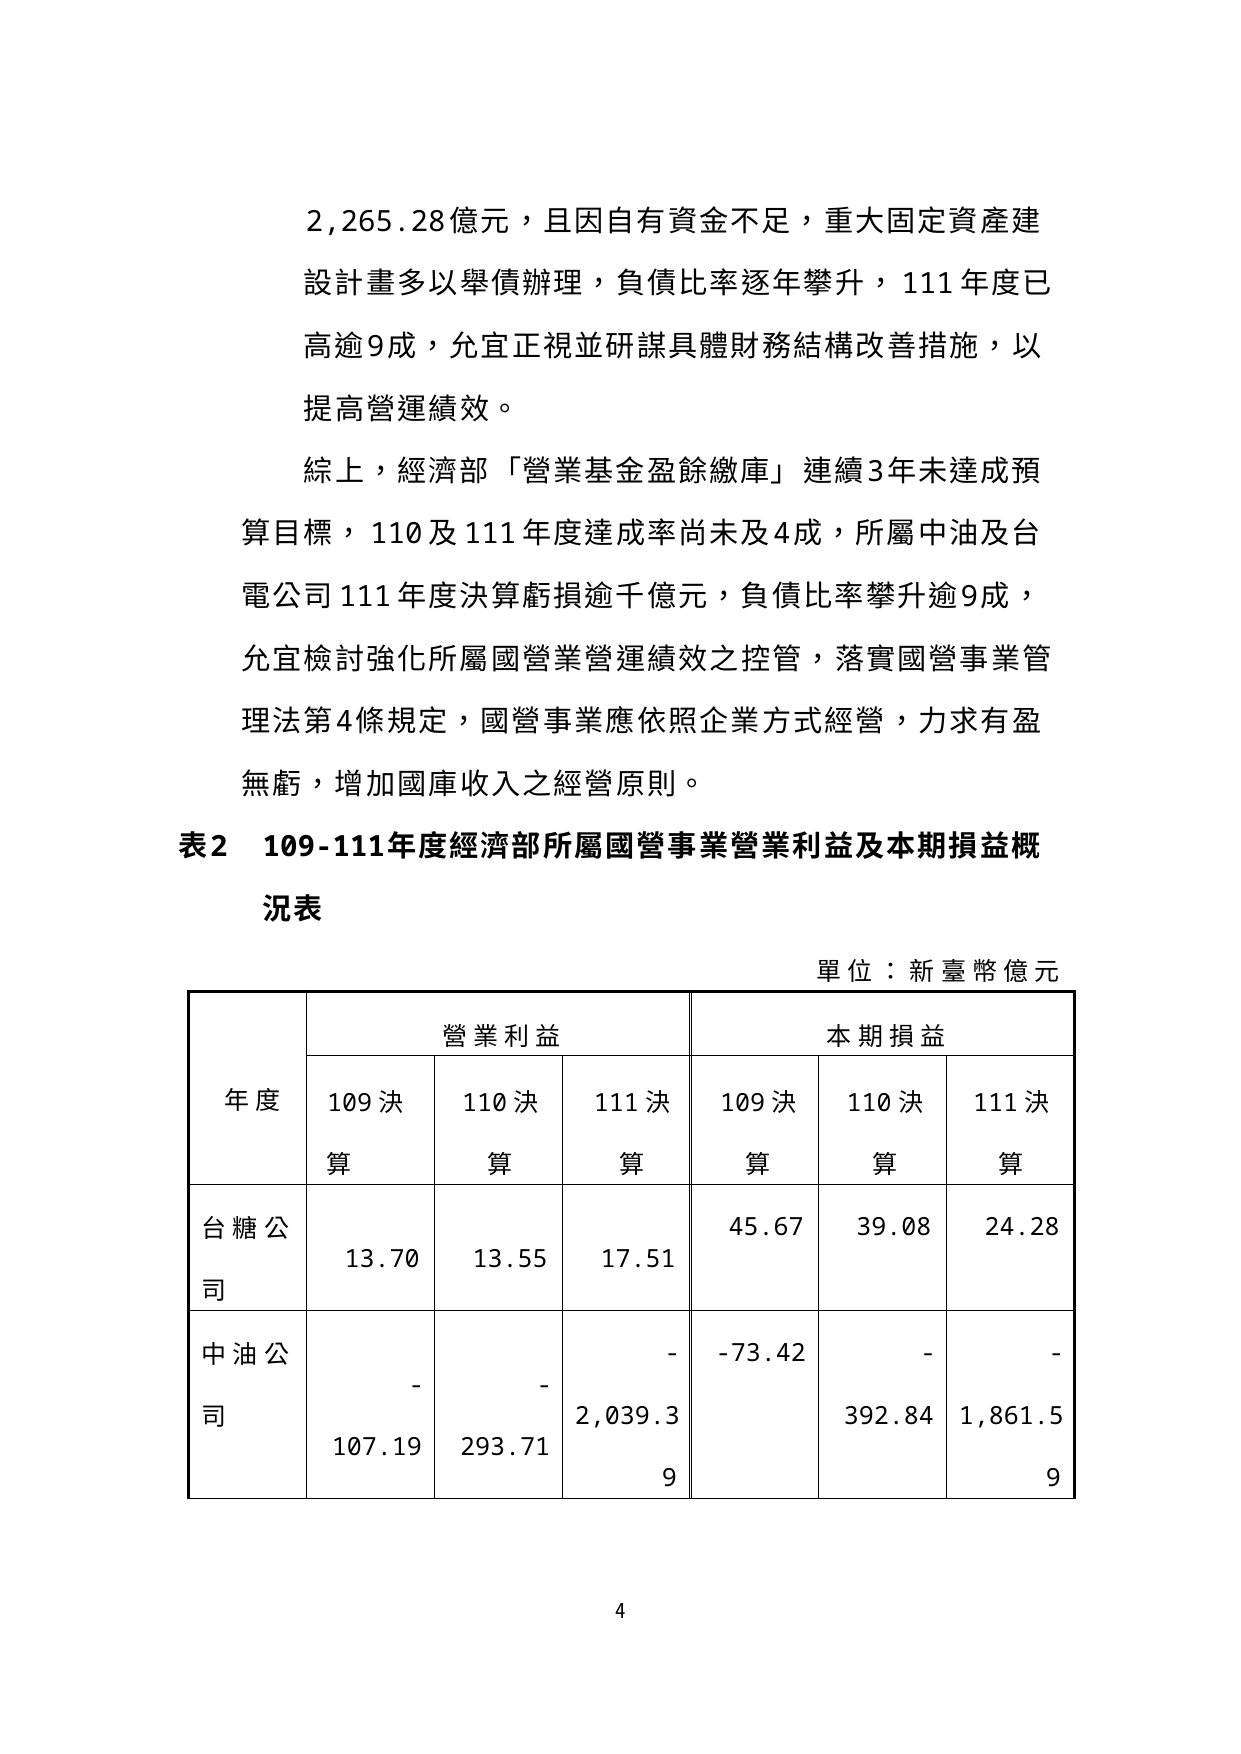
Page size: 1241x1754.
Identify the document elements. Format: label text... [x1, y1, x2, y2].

table_cell 110決算 [819, 1056, 946, 1183]
table_cell -1,861.59 [947, 1311, 1073, 1498]
table_cell 13.70 [307, 1185, 434, 1309]
table_cell 109決算 [692, 1056, 818, 1183]
table_cell 109決算 [307, 1056, 434, 1183]
table_cell -293.71 [435, 1311, 562, 1498]
text 單位：新臺幣億元 [177, 927, 1063, 990]
table_cell 39.08 [819, 1185, 946, 1309]
table_cell 13.55 [435, 1185, 562, 1309]
table_header 年度 [190, 993, 306, 1183]
table_cell 111決算 [947, 1056, 1073, 1183]
table_cell 24.28 [947, 1185, 1073, 1309]
table_cell 17.51 [563, 1185, 689, 1309]
text 表2 109-111年度經濟部所屬國營事業營業利益及本期損益概況表 [177, 802, 1063, 927]
table_header 本期損益 [692, 993, 1073, 1055]
table_cell -107.19 [307, 1311, 434, 1498]
text 綜上，經濟部「營業基金盈餘繳庫」連續3年未達成預算目標，110及111年度達成率尚未及4成，所屬中油及台電公司111年度決算虧損逾千億元，負債比率攀升逾9成，允宜檢討強化所屬國營業營運績效之控管，落實國營事業管理法第4條規定，國營事業應依照企業方式經營，力求有盈無虧，增加國庫收入之經營原則。 [236, 427, 1063, 802]
table_cell -392.84 [819, 1311, 946, 1498]
table_header 營業利益 [307, 993, 689, 1055]
table_cell 110決算 [435, 1056, 562, 1183]
table_cell -73.42 [692, 1311, 818, 1498]
table_cell 中油公司 [190, 1311, 306, 1498]
table_cell 台糖公司 [190, 1185, 306, 1309]
table_cell 45.67 [692, 1185, 818, 1309]
text 2,265.28億元，且因自有資金不足，重大固定資產建設計畫多以舉債辦理，負債比率逐年攀升，111年度已高逾9成，允宜正視並研謀具體財務結構改善措施，以提高營運績效。 [266, 177, 1063, 427]
table_cell 111決算 [563, 1056, 689, 1183]
table_cell -2,039.39 [563, 1311, 689, 1498]
